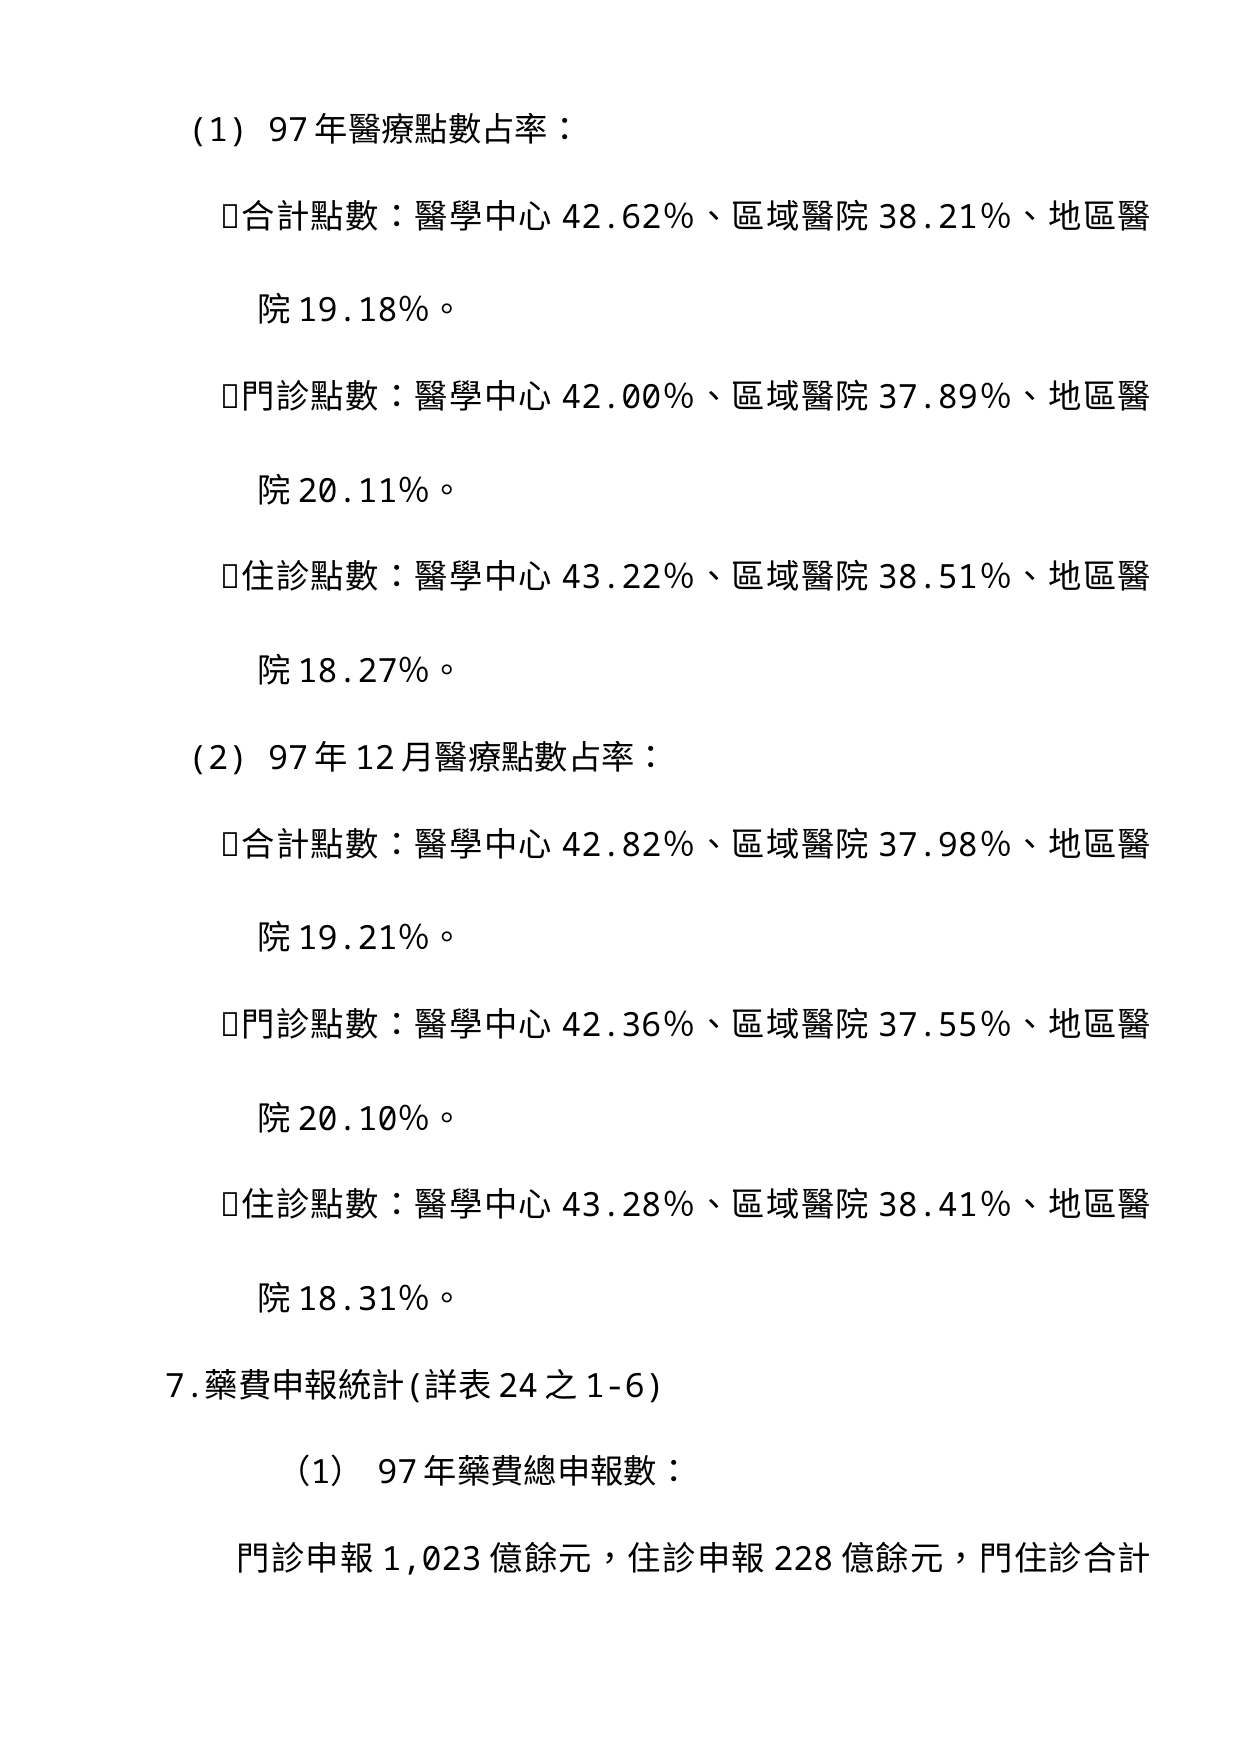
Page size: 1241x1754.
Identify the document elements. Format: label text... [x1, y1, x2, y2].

list 97年藥費總申報數： [277, 1428, 1152, 1490]
text 住診點數：醫學中心43.22％、區域醫院38.51％、地區醫院18.27％。 [220, 533, 1152, 689]
text (1) 97年醫療點數占率： [188, 85, 1152, 148]
text 7.藥費申報統計(詳表24之1-6) [164, 1341, 1152, 1404]
text 合計點數：醫學中心42.62％、區域醫院38.21％、地區醫院19.18％。 [220, 172, 1152, 328]
text 門診申報1,023億餘元，住診申報228億餘元，門住診合計 [236, 1514, 1152, 1577]
text 合計點數：醫學中心42.82％、區域醫院37.98％、地區醫院19.21％。 [220, 800, 1152, 956]
text 門診點數：醫學中心42.36％、區域醫院37.55％、地區醫院20.10％。 [220, 980, 1152, 1137]
text (2) 97年12月醫療點數占率： [188, 713, 1152, 776]
text 住診點數：醫學中心43.28％、區域醫院38.41％、地區醫院18.31％。 [220, 1161, 1152, 1317]
text 門診點數：醫學中心42.00％、區域醫院37.89％、地區醫院20.11％。 [220, 352, 1152, 509]
